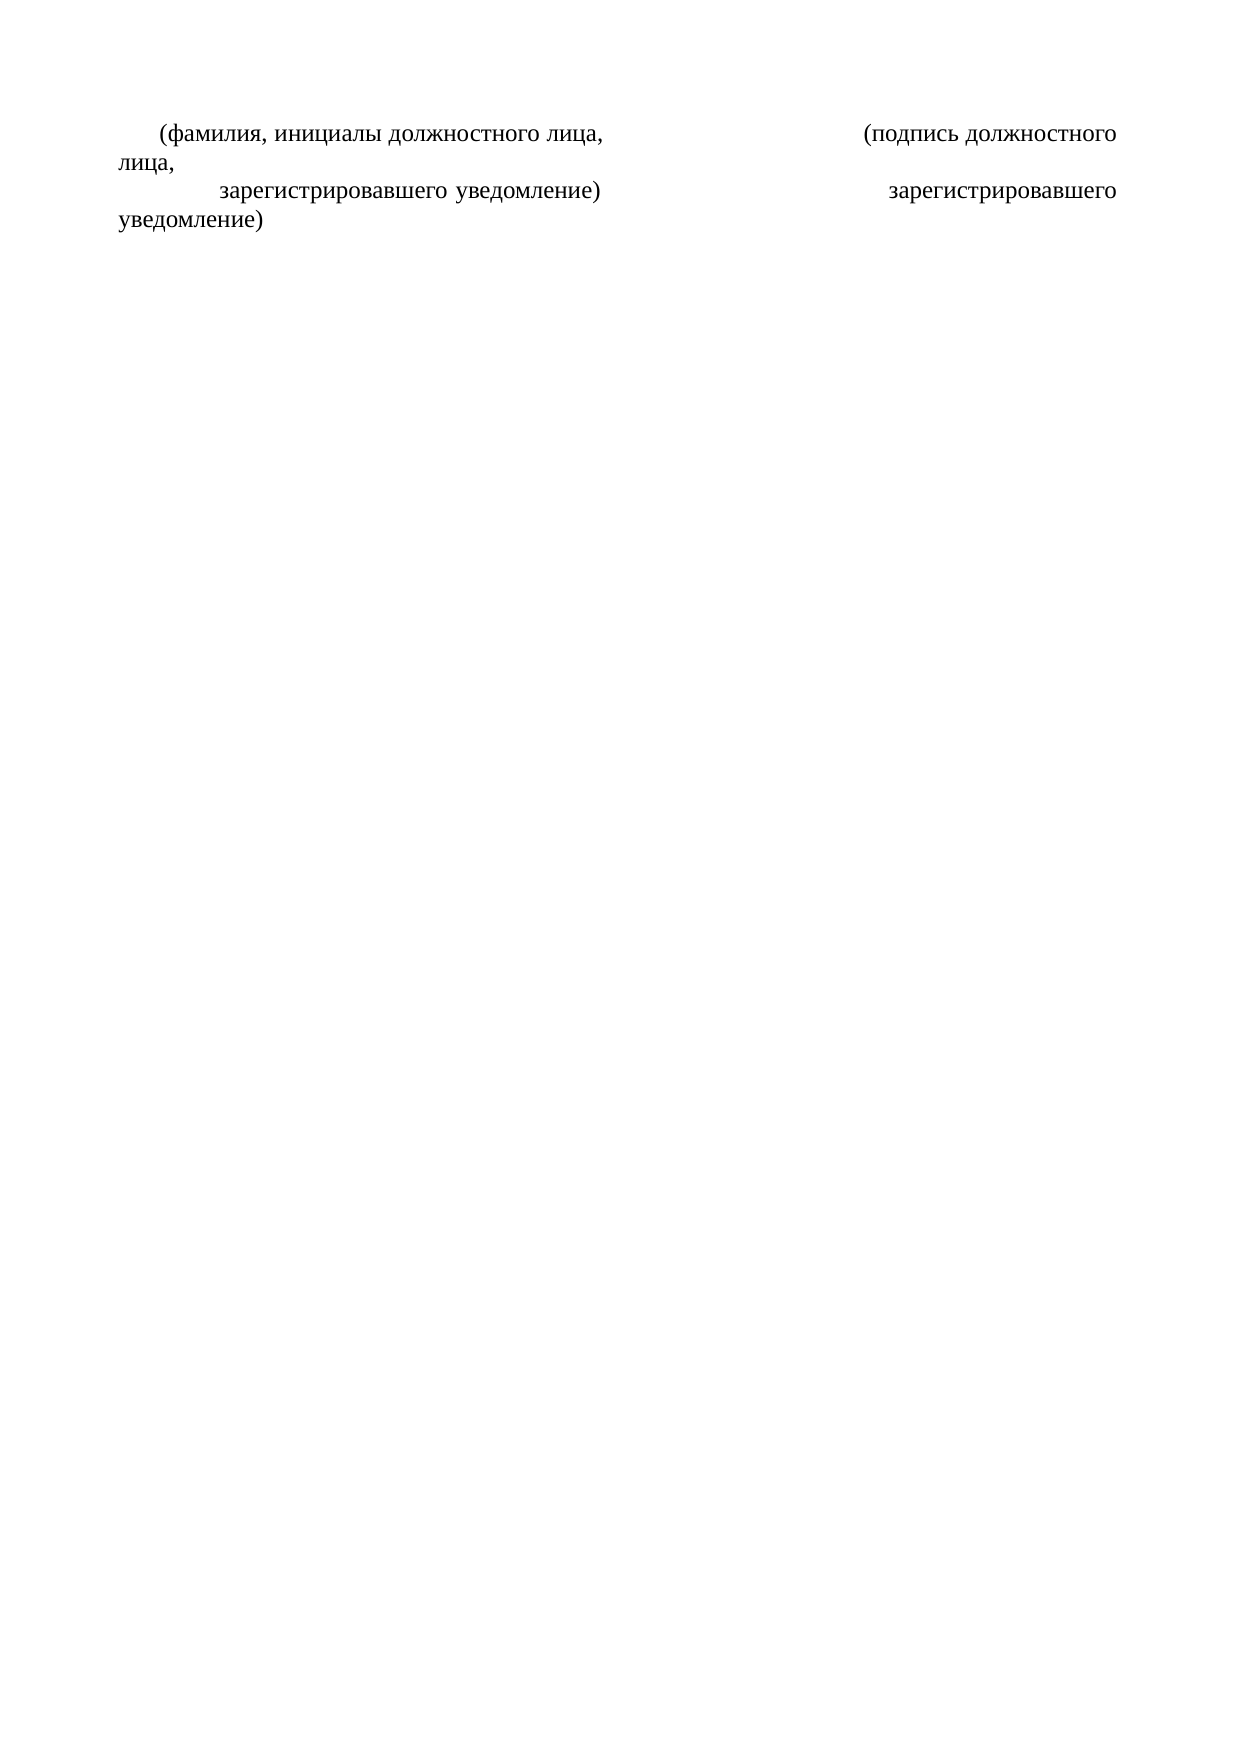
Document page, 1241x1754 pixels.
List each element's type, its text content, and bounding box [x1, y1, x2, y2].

text зарегистрировавшего уведомление) зарегистрировавшего уведомление) [118, 176, 1122, 233]
text (фамилия, инициалы должностного лица, (подпись должностного лица, [118, 118, 1122, 176]
